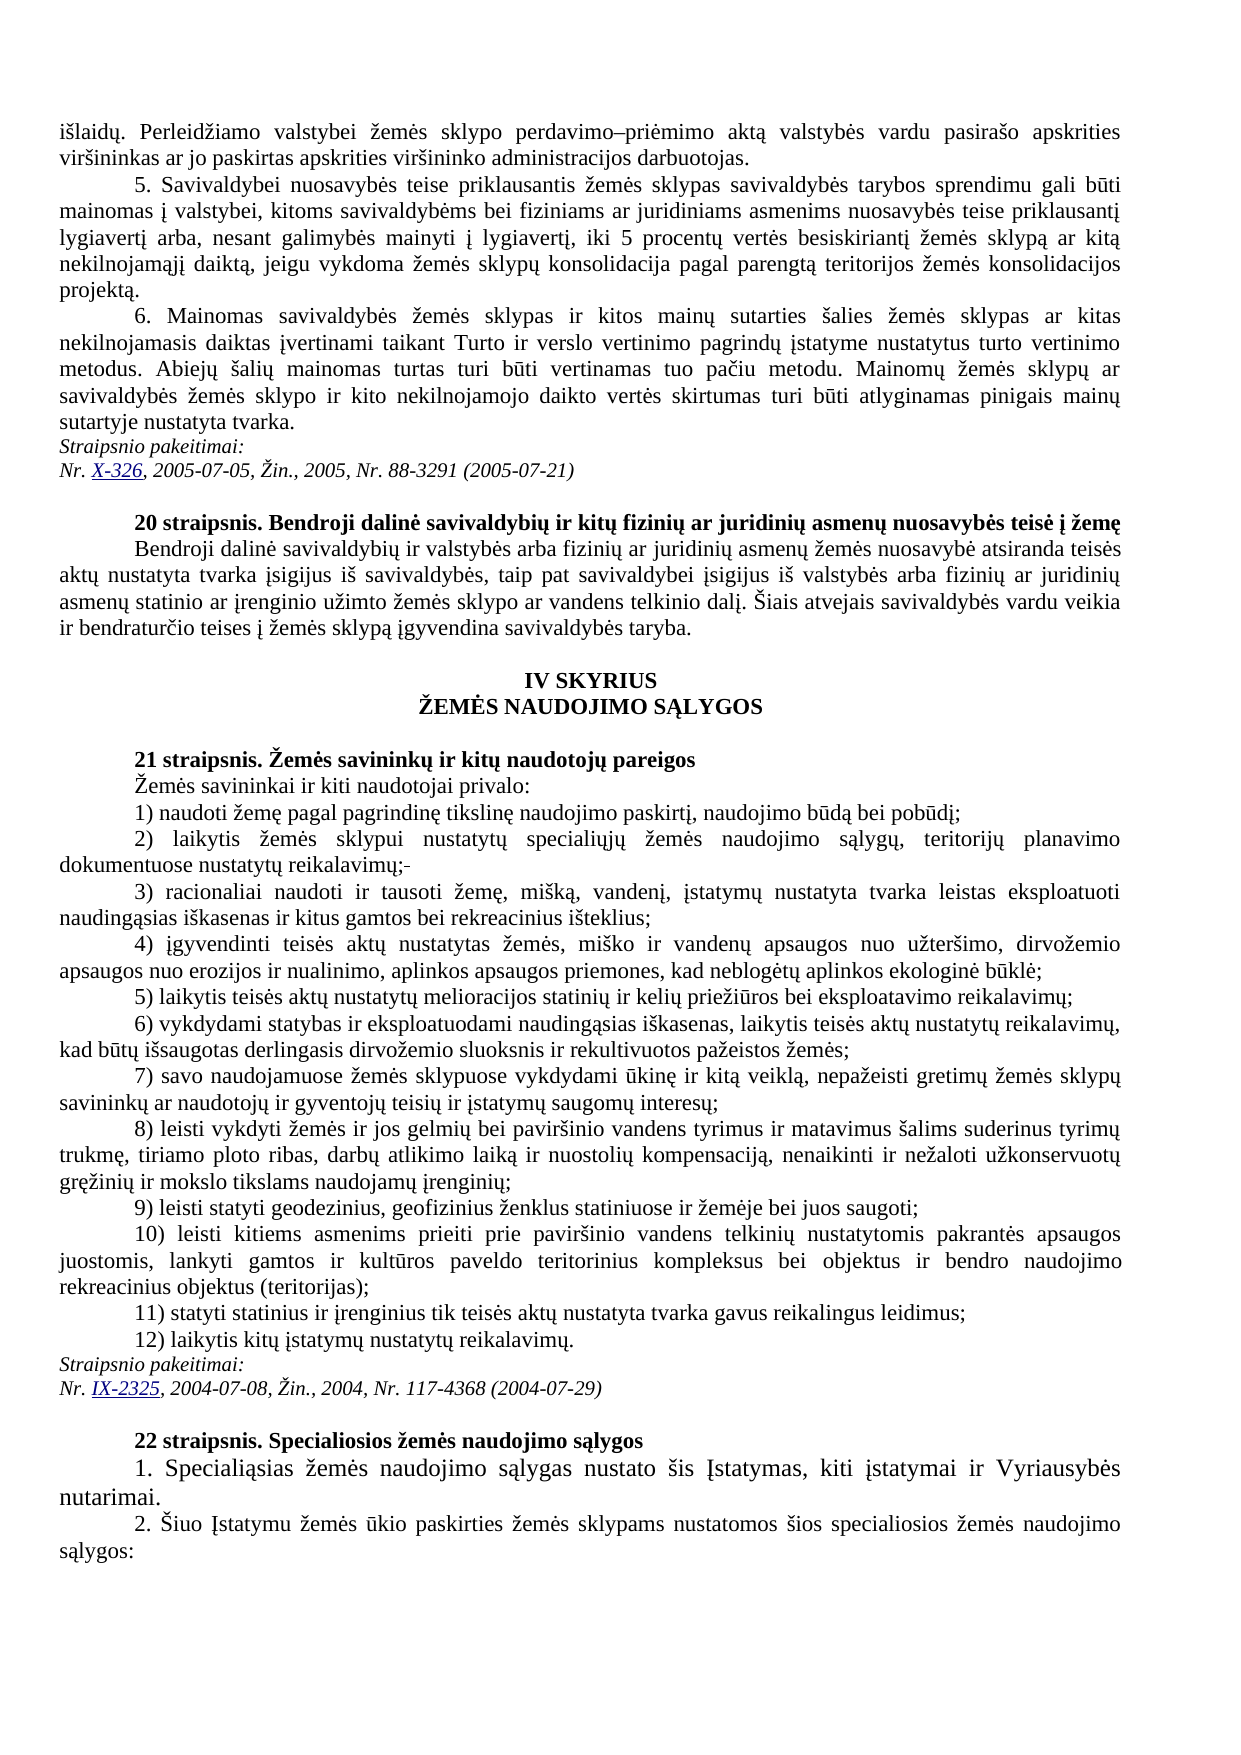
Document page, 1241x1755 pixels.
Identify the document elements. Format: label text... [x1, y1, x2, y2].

subtitle IV skyrius [59, 667, 1122, 693]
text 9) leisti statyti geodezinius, geofizinius ženklus statiniuose ir žemėje bei juos saugoti; [59, 1194, 1122, 1220]
subtitle Žemės naudojimo sąlygos [59, 693, 1122, 720]
text Žemės savininkai ir kiti naudotojai privalo: [59, 772, 1122, 799]
text 6. Mainomas savivaldybės žemės sklypas ir kitos mainų sutarties šalies žemės sklypas ar kitas nekilnojamasis daiktas įvertinami taikant Turto ir verslo vertinimo pagrindų įstatyme nustatytus turto vertinimo metodus. Abiejų šalių mainomas turtas turi būti vertinamas tuo pačiu metodu. Mainomų žemės sklypų ar savivaldybės žemės sklypo ir kito nekilnojamojo daikto vertės skirtumas turi būti atlyginamas pinigais mainų sutartyje nustatyta tvarka. [59, 303, 1122, 434]
text 4) įgyvendinti teisės aktų nustatytas žemės, miško ir vandenų apsaugos nuo užteršimo, dirvožemio apsaugos nuo erozijos ir nualinimo, aplinkos apsaugos priemones, kad neblogėtų aplinkos ekologinė būklė; [59, 931, 1122, 983]
text 12) laikytis kitų įstatymų nustatytų reikalavimų. [59, 1326, 1122, 1352]
text 8) leisti vykdyti žemės ir jos gelmių bei paviršinio vandens tyrimus ir matavimus šalims suderinus tyrimų trukmę, tiriamo ploto ribas, darbų atlikimo laiką ir nuostolių kompensaciją, nenaikinti ir nežaloti užkonservuotų gręžinių ir mokslo tikslams naudojamų įrenginių; [59, 1115, 1122, 1194]
text 6) vykdydami statybas ir eksploatuodami naudingąsias iškasenas, laikytis teisės aktų nustatytų reikalavimų, kad būtų išsaugotas derlingasis dirvožemio sluoksnis ir rekultivuotos pažeistos žemės; [59, 1009, 1122, 1062]
text Nr. IX-2325, 2004-07-08, Žin., 2004, Nr. 117-4368 (2004-07-29) [59, 1376, 1122, 1400]
text 2. Šiuo Įstatymu žemės ūkio paskirties žemės sklypams nustatomos šios specialiosios žemės naudojimo sąlygos: [59, 1511, 1122, 1563]
text 2) laikytis žemės sklypui nustatytų specialiųjų žemės naudojimo sąlygų, teritorijų planavimo dokumentuose nustatytų reikalavimų; [59, 825, 1122, 878]
text 22 straipsnis. Specialiosios žemės naudojimo sąlygos [59, 1427, 1122, 1453]
text Nr. X-326, 2005-07-05, Žin., 2005, Nr. 88-3291 (2005-07-21) [59, 458, 1122, 482]
text 1) naudoti žemę pagal pagrindinę tikslinę naudojimo paskirtį, naudojimo būdą bei pobūdį; [59, 799, 1122, 825]
text 3) racionaliai naudoti ir tausoti žemę, mišką, vandenį, įstatymų nustatyta tvarka leistas eksploatuoti naudingąsias iškasenas ir kitus gamtos bei rekreacinius išteklius; [59, 878, 1122, 931]
text 20 straipsnis. Bendroji dalinė savivaldybių ir kitų fizinių ar juridinių asmenų nuosavybės teisė į žemę [134, 509, 1122, 535]
text išlaidų. Perleidžiamo valstybei žemės sklypo perdavimo–priėmimo aktą valstybės vardu pasirašo apskrities viršininkas ar jo paskirtas apskrities viršininko administracijos darbuotojas. [59, 118, 1122, 171]
text Straipsnio pakeitimai: [59, 1352, 1122, 1376]
text 5. Savivaldybei nuosavybės teise priklausantis žemės sklypas savivaldybės tarybos sprendimu gali būti mainomas į valstybei, kitoms savivaldybėms bei fiziniams ar juridiniams asmenims nuosavybės teise priklausantį lygiavertį arba, nesant galimybės mainyti į lygiavertį, iki 5 procentų vertės besiskiriantį žemės sklypą ar kitą nekilnojamąjį daiktą, jeigu vykdoma žemės sklypų konsolidacija pagal parengtą teritorijos žemės konsolidacijos projektą. [59, 171, 1122, 303]
text Bendroji dalinė savivaldybių ir valstybės arba fizinių ar juridinių asmenų žemės nuosavybė atsiranda teisės aktų nustatyta tvarka įsigijus iš savivaldybės, taip pat savivaldybei įsigijus iš valstybės arba fizinių ar juridinių asmenų statinio ar įrenginio užimto žemės sklypo ar vandens telkinio dalį. Šiais atvejais savivaldybės vardu veikia ir bendraturčio teises į žemės sklypą įgyvendina savivaldybės taryba. [59, 535, 1122, 641]
text 1. Specialiąsias žemės naudojimo sąlygas nustato šis Įstatymas, kiti įstatymai ir Vyriausybės nutarimai. [59, 1453, 1122, 1511]
text Straipsnio pakeitimai: [59, 434, 1122, 458]
text 5) laikytis teisės aktų nustatytų melioracijos statinių ir kelių priežiūros bei eksploatavimo reikalavimų; [59, 983, 1122, 1009]
text 7) savo naudojamuose žemės sklypuose vykdydami ūkinę ir kitą veiklą, nepažeisti gretimų žemės sklypų savininkų ar naudotojų ir gyventojų teisių ir įstatymų saugomų interesų; [59, 1062, 1122, 1115]
text 10) leisti kitiems asmenims prieiti prie paviršinio vandens telkinių nustatytomis pakrantės apsaugos juostomis, lankyti gamtos ir kultūros paveldo teritorinius kompleksus bei objektus ir bendro naudojimo rekreacinius objektus (teritorijas); [59, 1220, 1122, 1299]
text 21 straipsnis. Žemės savininkų ir kitų naudotojų pareigos [59, 746, 1122, 772]
text 11) statyti statinius ir įrenginius tik teisės aktų nustatyta tvarka gavus reikalingus leidimus; [59, 1299, 1122, 1326]
